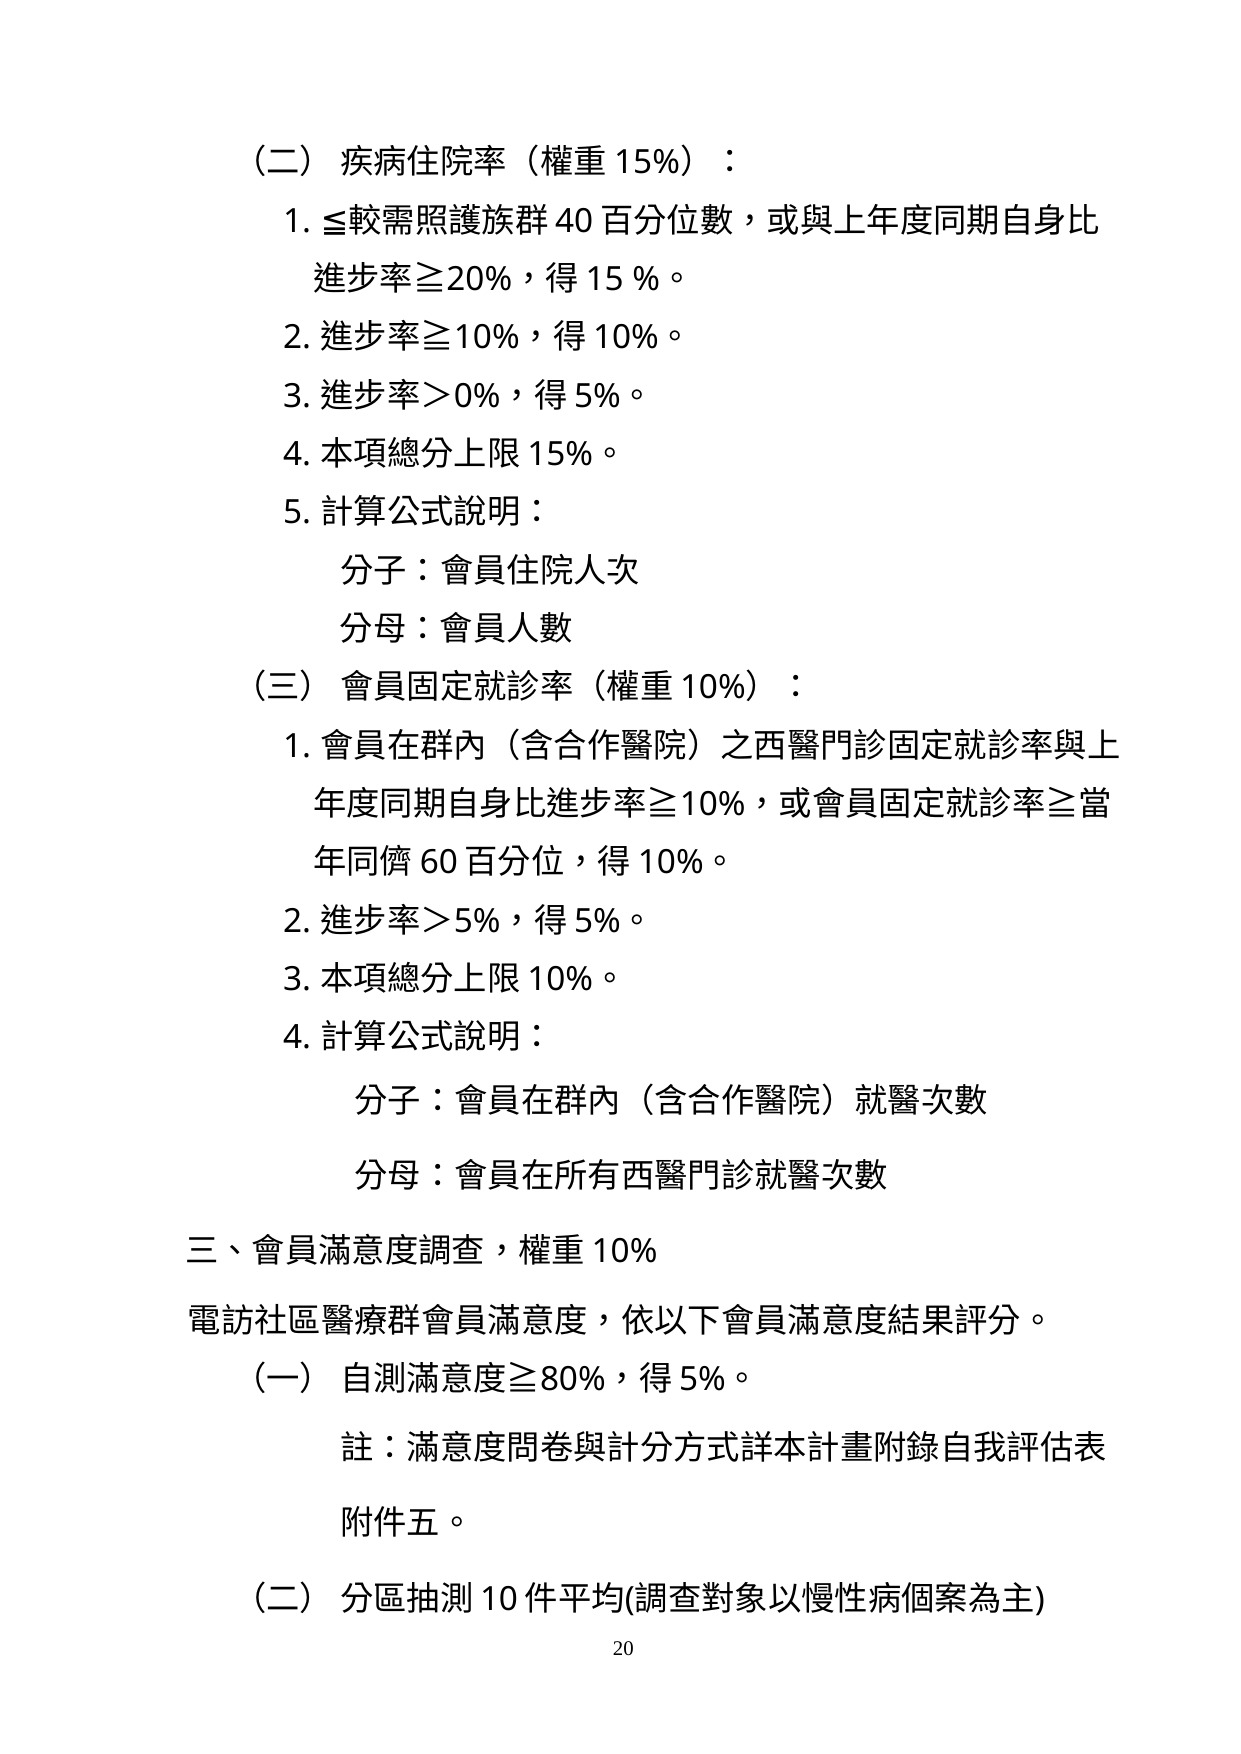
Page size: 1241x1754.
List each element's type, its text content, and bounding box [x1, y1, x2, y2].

text 分母：會員人數 [339, 594, 1128, 652]
list 分區抽測10件平均(調查對象以慢性病個案為主) [233, 1563, 1128, 1622]
list 計算公式說明： [283, 1002, 1128, 1060]
list 進步率＞5%，得5%。 [283, 885, 1128, 944]
text 分母：會員在所有西醫門診就醫次數 [118, 1135, 1128, 1210]
text 電訪社區醫療群會員滿意度，依以下會員滿意度結果評分。 [118, 1285, 1128, 1344]
text 三、會員滿意度調查，權重10% [118, 1210, 1128, 1285]
text 註：滿意度問卷與計分方式詳本計畫附錄自我評估表附件五。 [340, 1408, 1128, 1558]
text 分子：會員住院人次 [340, 535, 1128, 594]
list 進步率≧10%，得10%。 [283, 302, 1128, 360]
list 疾病住院率（權重 15%）： [233, 127, 1128, 185]
list ≦較需照護族群40百分位數，或與上年度同期自身比進步率≧20%，得15 %。 [283, 185, 1128, 302]
list 計算公式說明： [283, 477, 1128, 535]
list 進步率＞0%，得5%。 [283, 360, 1128, 419]
list 本項總分上限10%。 [283, 944, 1128, 1002]
list 會員在群內（含合作醫院）之西醫門診固定就診率與上年度同期自身比進步率≧10%，或會員固定就診率≧當年同儕60百分位，得10%。 [283, 710, 1128, 885]
list 會員固定就診率（權重10%）： [233, 652, 1128, 710]
list 本項總分上限15%。 [283, 419, 1128, 477]
list 自測滿意度≧80%，得5%。 [233, 1344, 1128, 1402]
text 分子：會員在群內（含合作醫院）就醫次數 [354, 1060, 1128, 1135]
